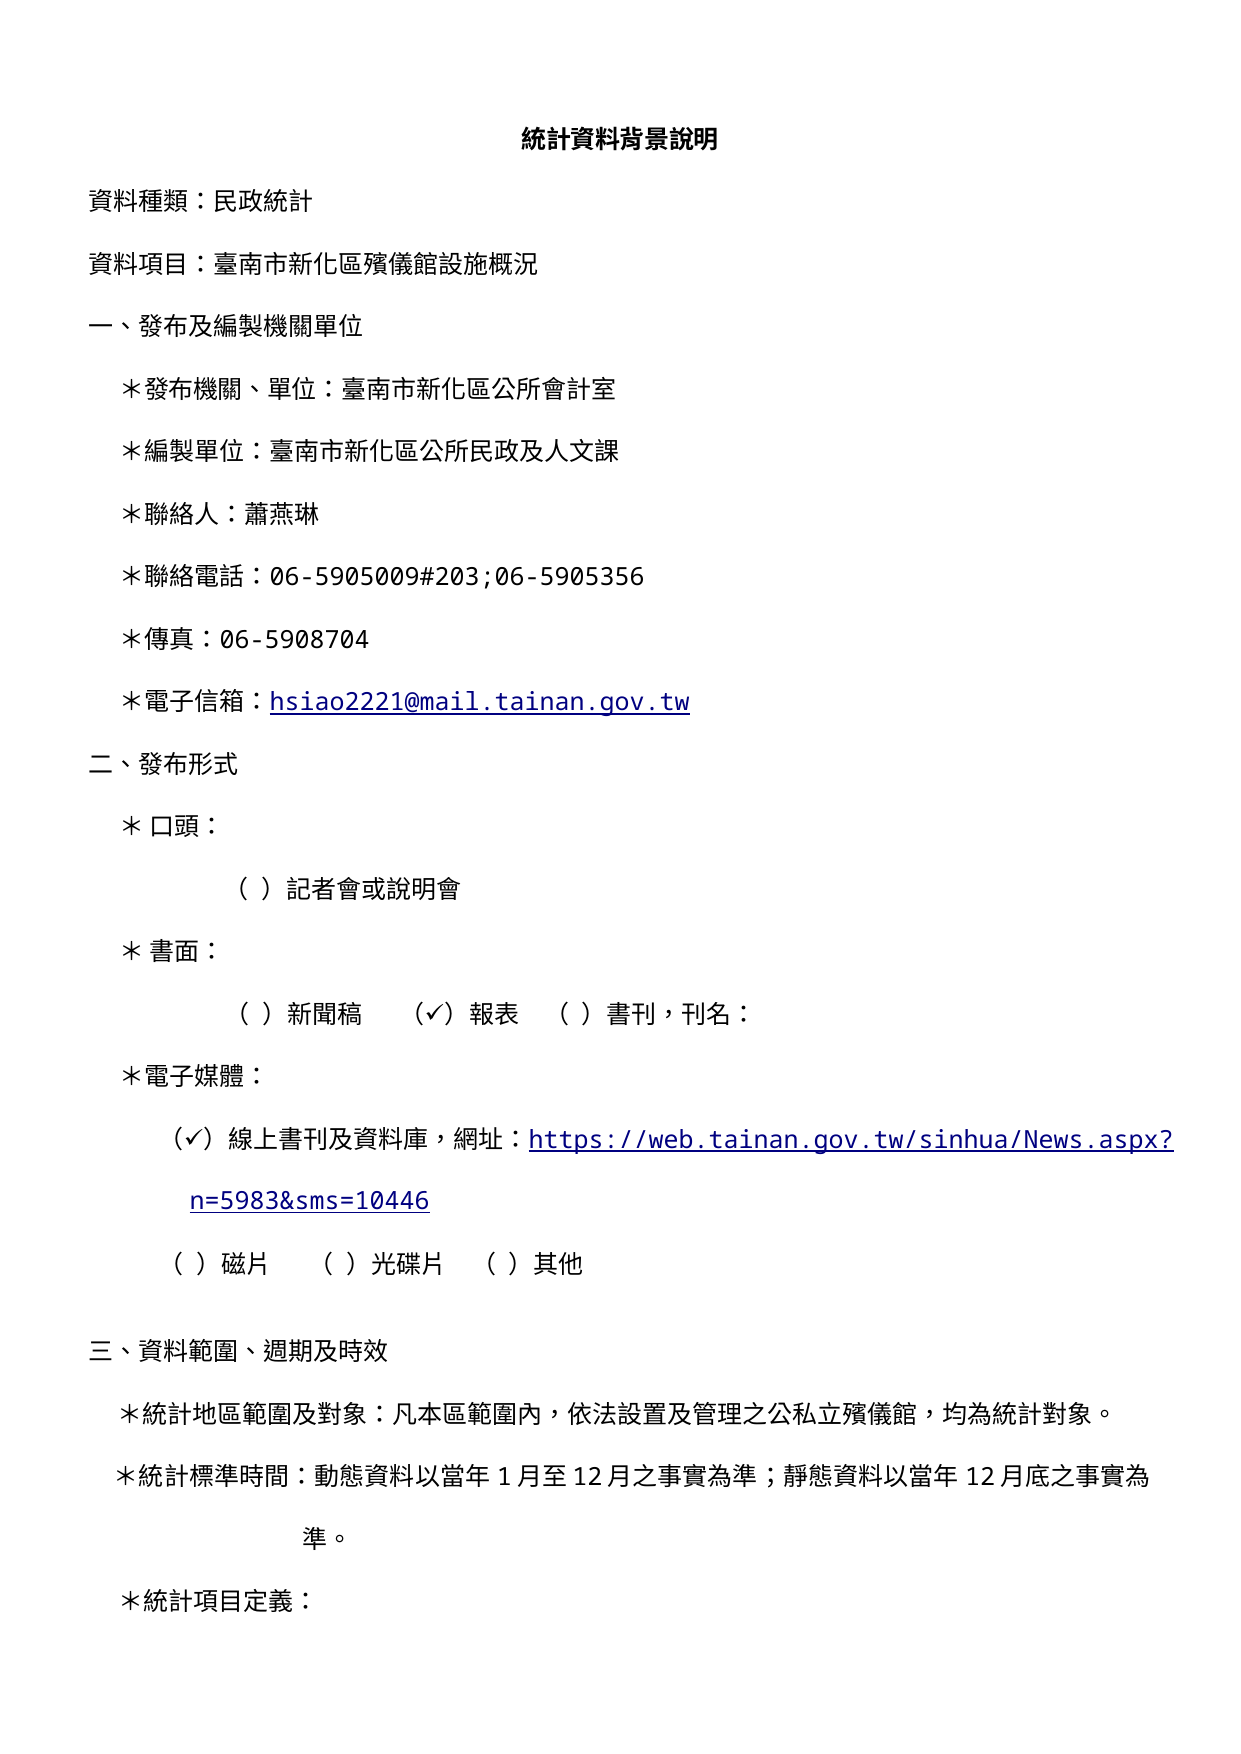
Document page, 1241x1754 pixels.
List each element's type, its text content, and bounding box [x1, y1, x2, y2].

text 二、發布形式 [89, 721, 1152, 783]
text （）線上書刊及資料庫，網址：https://web.tainan.gov.tw/sinhua/News.aspx?n=5983&sms=10446 [159, 1096, 1186, 1221]
text ＊發布機關、單位：臺南市新化區公所會計室 [119, 346, 1152, 408]
list 口頭： [119, 783, 1152, 846]
text （ ）新聞稿 （）報表 （ ）書刊，刊名： [119, 971, 1152, 1033]
text 三、資料範圍、週期及時效 [89, 1308, 1152, 1371]
text 統計資料背景說明 [89, 96, 1152, 158]
list 書面： [119, 908, 1152, 971]
text 資料種類：民政統計 [89, 158, 1152, 221]
text ＊聯絡電話：06-5905009#203;06-5905356 [119, 533, 1152, 596]
text 一、發布及編製機關單位 [89, 283, 1152, 346]
text ＊統計標準時間：動態資料以當年1月至12月之事實為準；靜態資料以當年12月底之事實為準。 [114, 1433, 1152, 1558]
text ＊電子信箱：hsiao2221@mail.tainan.gov.tw [119, 658, 1152, 721]
text ＊電子媒體： [119, 1033, 1152, 1096]
text （ ）磁片 （ ）光碟片 （ ）其他 [159, 1221, 1186, 1283]
text ＊聯絡人：蕭燕琳 [119, 471, 1152, 533]
text ＊傳真：06-5908704 [119, 596, 1152, 658]
text 資料項目：臺南市新化區殯儀館設施概況 [89, 221, 1152, 283]
text ＊編製單位：臺南市新化區公所民政及人文課 [119, 408, 1152, 471]
text ＊統計地區範圍及對象：凡本區範圍內，依法設置及管理之公私立殯儀館，均為統計對象。 [89, 1371, 1152, 1433]
text ＊統計項目定義： [89, 1558, 1152, 1621]
text （ ）記者會或說明會 [89, 846, 1152, 908]
